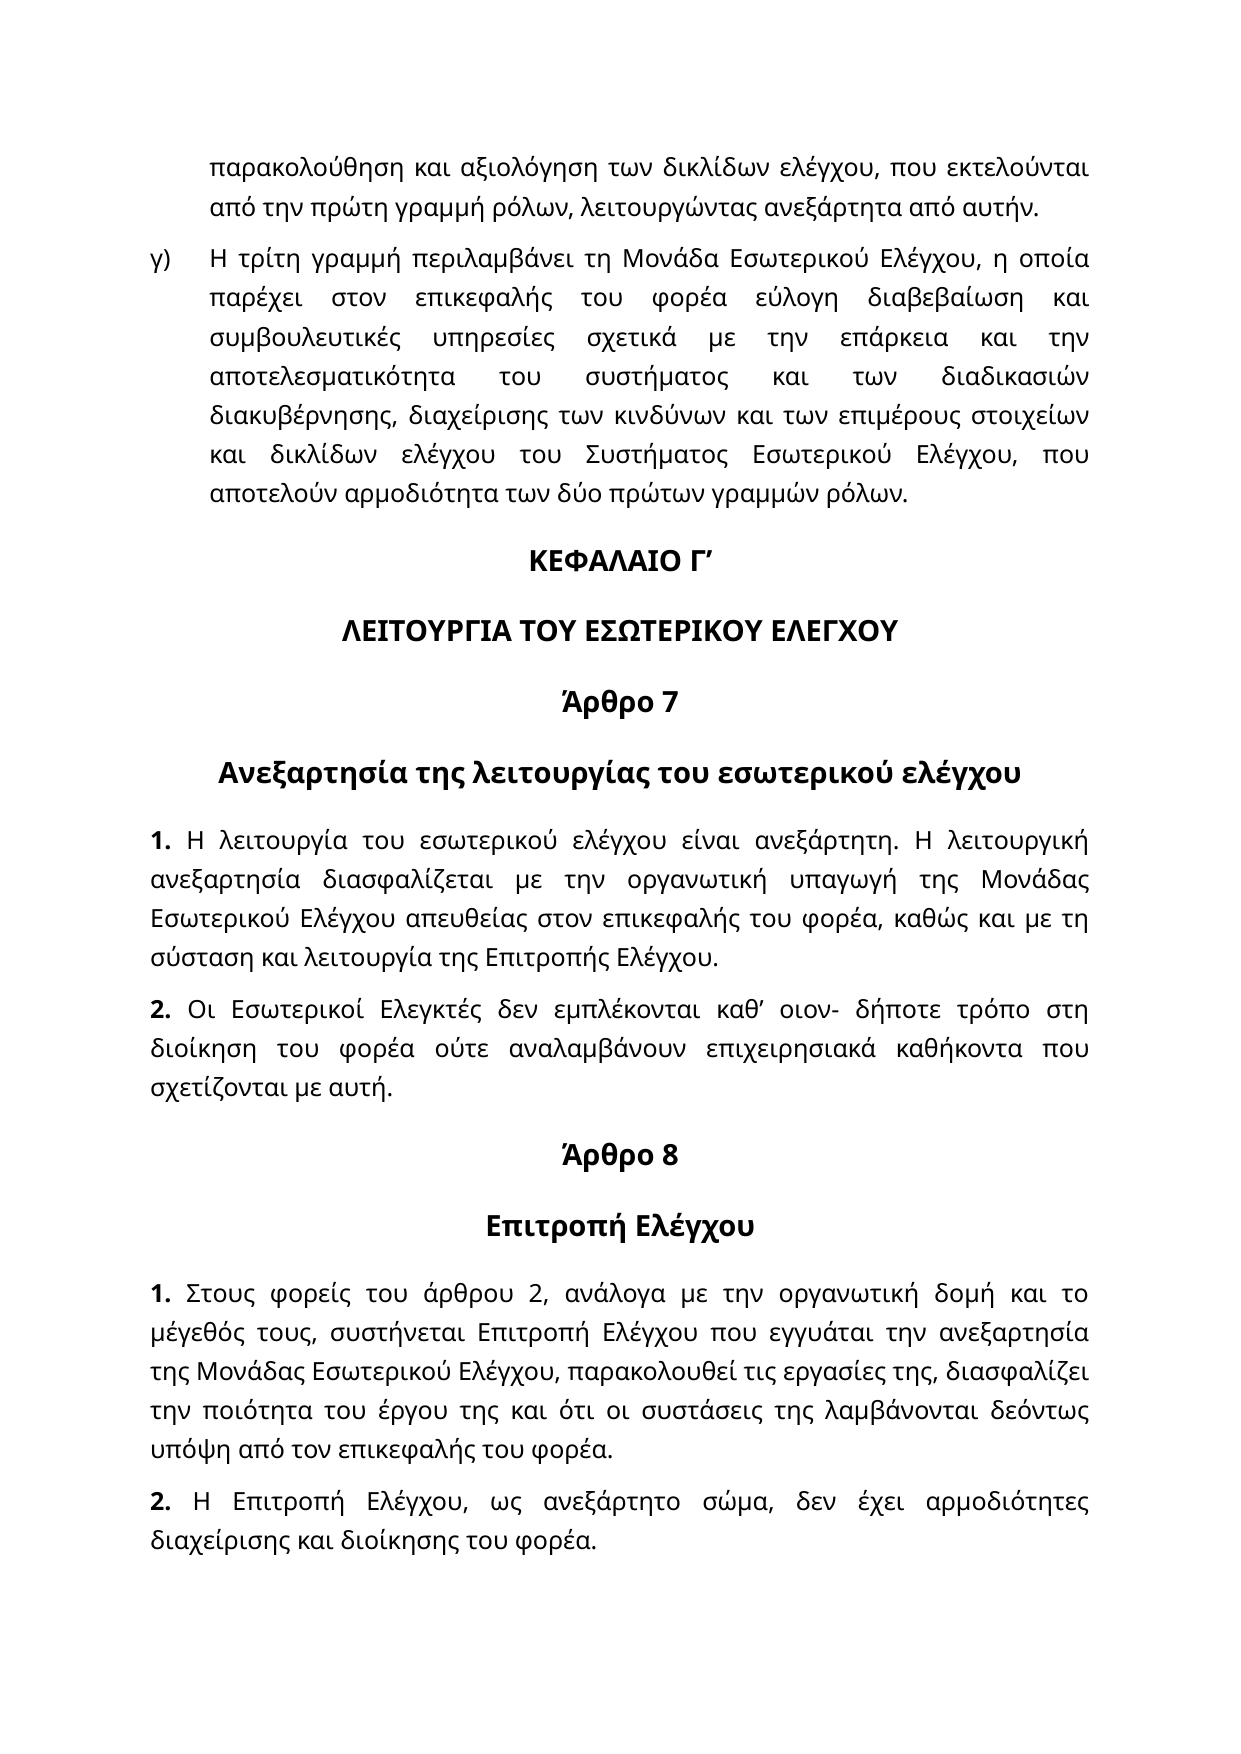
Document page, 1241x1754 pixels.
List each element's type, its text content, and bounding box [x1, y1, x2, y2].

list παρακολούθηση και αξιολόγηση των δικλίδων ελέγχου, που εκτελούνται από την πρώτη γραμμή ρόλων, λειτουργώντας ανεξάρτητα από αυτήν. [150, 150, 1090, 223]
text 2. Οι Εσωτερικοί Ελεγκτές δεν εμπλέκονται καθ’ οιον- δήποτε τρόπο στη διοίκηση του φορέα ούτε αναλαμβάνουν επιχειρησιακά καθήκοντα που σχετίζονται με αυτή. [150, 992, 1090, 1104]
subtitle Ανεξαρτησία της λειτουργίας του εσωτερικού ελέγχου [150, 752, 1090, 792]
subtitle Επιτροπή Ελέγχου [150, 1205, 1090, 1244]
text 2. Η Επιτροπή Ελέγχου, ως ανεξάρτητο σώμα, δεν έχει αρμοδιότητες διαχείρισης και διοίκησης του φορέα. [150, 1484, 1090, 1557]
subtitle ΚΕΦΑΛΑΙΟ Γ’ [150, 540, 1090, 580]
subtitle Άρθρο 7 [150, 681, 1090, 721]
text 1. Η λειτουργία του εσωτερικού ελέγχου είναι ανεξάρτητη. Η λειτουργική ανεξαρτησία διασφαλίζεται με την οργανωτική υπαγωγή της Μονάδας Εσωτερικού Ελέγχου απευθείας στον επικεφαλής του φορέα, καθώς και με τη σύσταση και λειτουργία της Επιτροπής Ελέγχου. [150, 822, 1090, 974]
list γ) Η τρίτη γραμμή περιλαμβάνει τη Μονάδα Εσωτερικού Ελέγχου, η οποία παρέχει στον επικεφαλής του φορέα εύλογη διαβεβαίωση και συμβουλευτικές υπηρεσίες σχετικά με την επάρκεια και την αποτελεσματικότητα του συστήματος και των διαδικασιών διακυβέρνησης, διαχείρισης των κινδύνων και των επιμέρους στοιχείων και δικλίδων ελέγχου του Συστήματος Εσωτερικού Ελέγχου, που αποτελούν αρμοδιότητα των δύο πρώτων γραμμών ρόλων. [150, 241, 1090, 510]
text 1. Στους φορείς του άρθρου 2, ανάλογα με την οργανωτική δομή και το μέγεθός τους, συστήνεται Επιτροπή Ελέγχου που εγγυάται την ανεξαρτησία της Μονάδας Εσωτερικού Ελέγχου, παρακολουθεί τις εργασίες της, διασφαλίζει την ποιότητα του έργου της και ότι οι συστάσεις της λαμβάνονται δεόντως υπόψη από τον επικεφαλής του φορέα. [150, 1275, 1090, 1466]
subtitle ΛΕΙΤΟΥΡΓΙΑ ΤΟΥ ΕΣΩΤΕΡΙΚΟΥ ΕΛΕΓΧΟΥ [150, 611, 1090, 650]
subtitle Άρθρο 8 [150, 1134, 1090, 1174]
